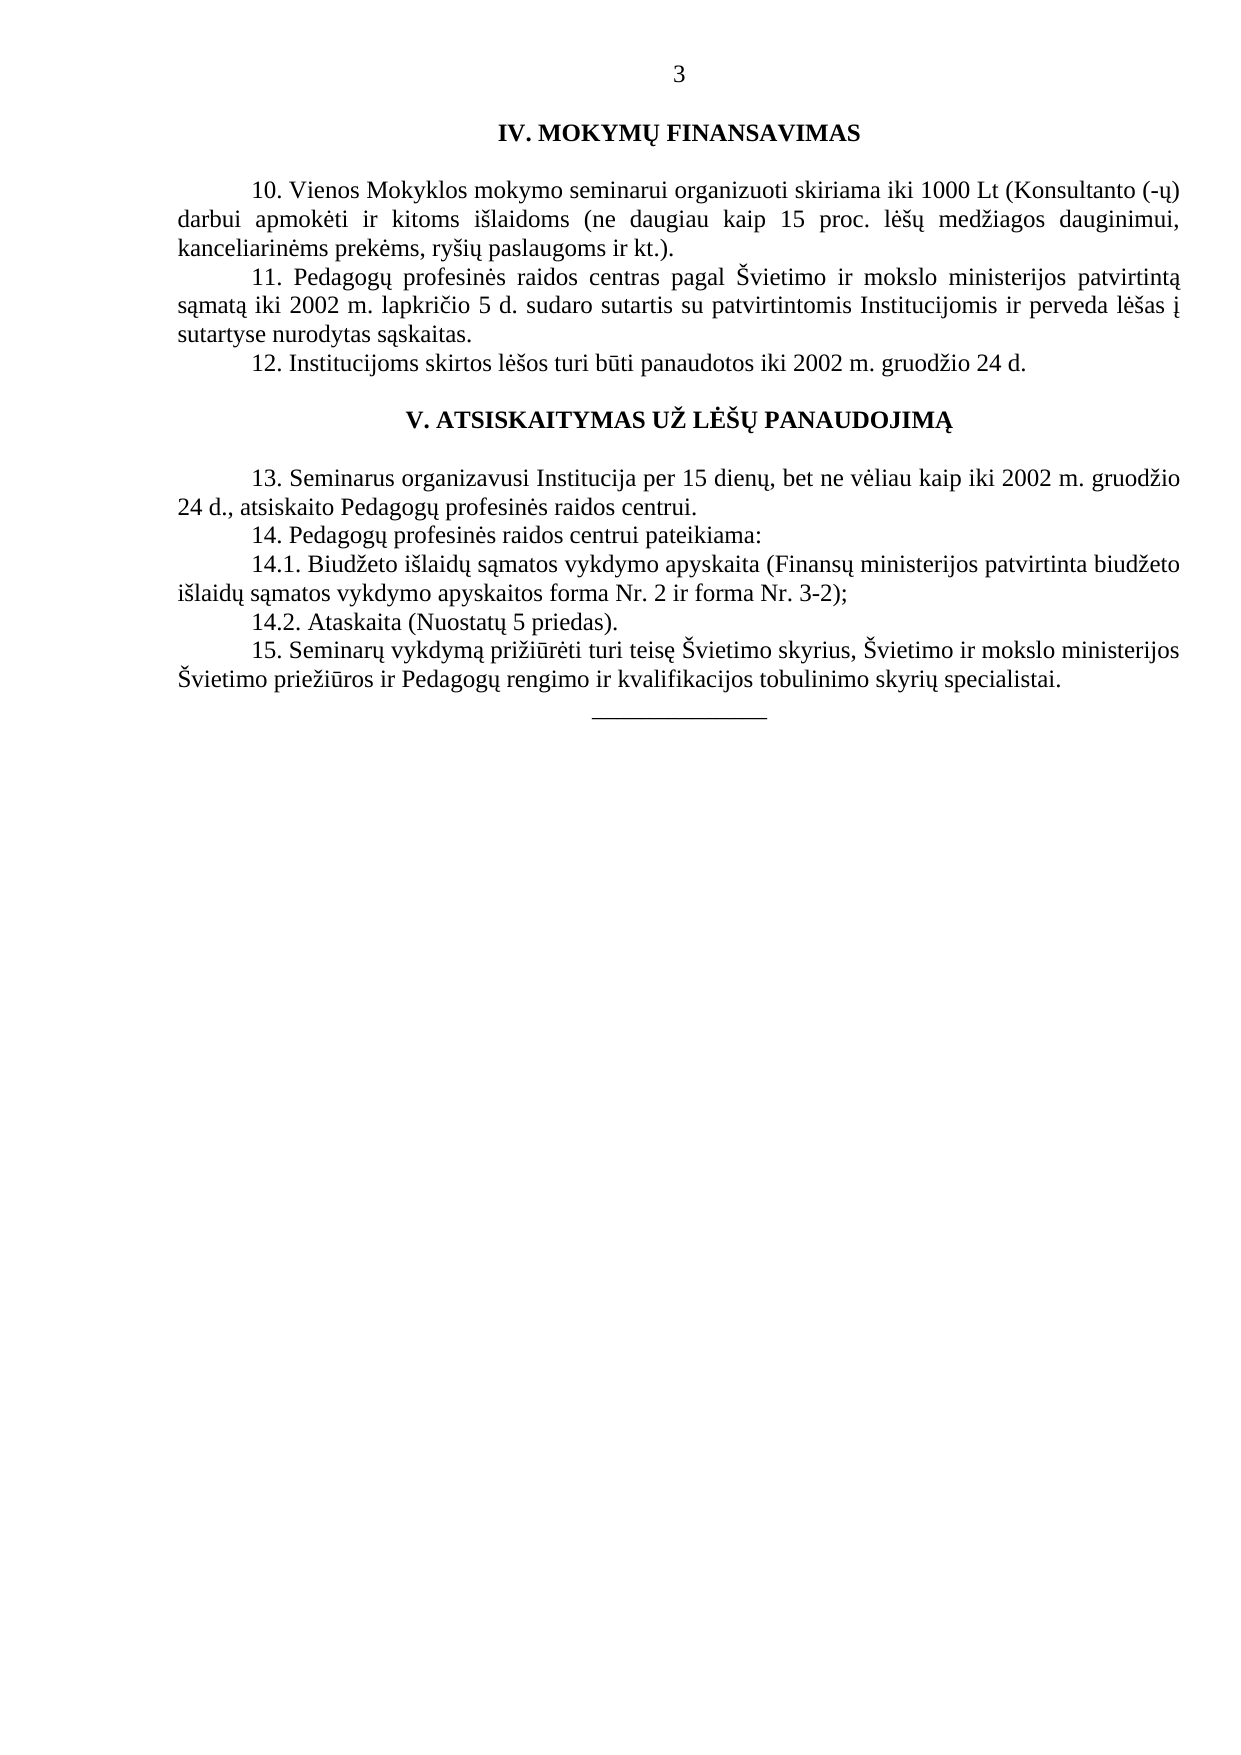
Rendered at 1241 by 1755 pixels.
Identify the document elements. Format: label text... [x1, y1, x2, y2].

text 14. Pedagogų profesinės raidos centrui pateikiama: [177, 521, 1181, 549]
text 11. Pedagogų profesinės raidos centras pagal Švietimo ir mokslo ministerijos patvirtintą sąmatą iki 2002 m. lapkričio 5 d. sudaro sutartis su patvirtintomis Institucijomis ir perveda lėšas į sutartyse nurodytas sąskaitas. [177, 262, 1181, 348]
text 12. Institucijoms skirtos lėšos turi būti panaudotos iki 2002 m. gruodžio 24 d. [177, 348, 1181, 377]
text 15. Seminarų vykdymą prižiūrėti turi teisę Švietimo skyrius, Švietimo ir mokslo ministerijos Švietimo priežiūros ir Pedagogų rengimo ir kvalifikacijos tobulinimo skyrių specialistai. [177, 636, 1181, 693]
text 14.2. Ataskaita (Nuostatų 5 priedas). [177, 607, 1181, 636]
text 14.1. Biudžeto išlaidų sąmatos vykdymo apyskaita (Finansų ministerijos patvirtinta biudžeto išlaidų sąmatos vykdymo apyskaitos forma Nr. 2 ir forma Nr. 3-2); [177, 549, 1181, 607]
text 13. Seminarus organizavusi Institucija per 15 dienų, bet ne vėliau kaip iki 2002 m. gruodžio 24 d., atsiskaito Pedagogų profesinės raidos centrui. [177, 463, 1181, 521]
text V. ATSISKAITYMAS UŽ LĖŠŲ PANAUDOJIMĄ [177, 406, 1181, 434]
text 10. Vienos Mokyklos mokymo seminarui organizuoti skiriama iki 1000 Lt (Konsultanto (-ų) darbui apmokėti ir kitoms išlaidoms (ne daugiau kaip 15 proc. lėšų medžiagos dauginimui, kanceliarinėms prekėms, ryšių paslaugoms ir kt.). [177, 176, 1181, 262]
text IV. MOKYMŲ FINANSAVIMAS [177, 118, 1181, 147]
text ______________ [177, 693, 1181, 722]
